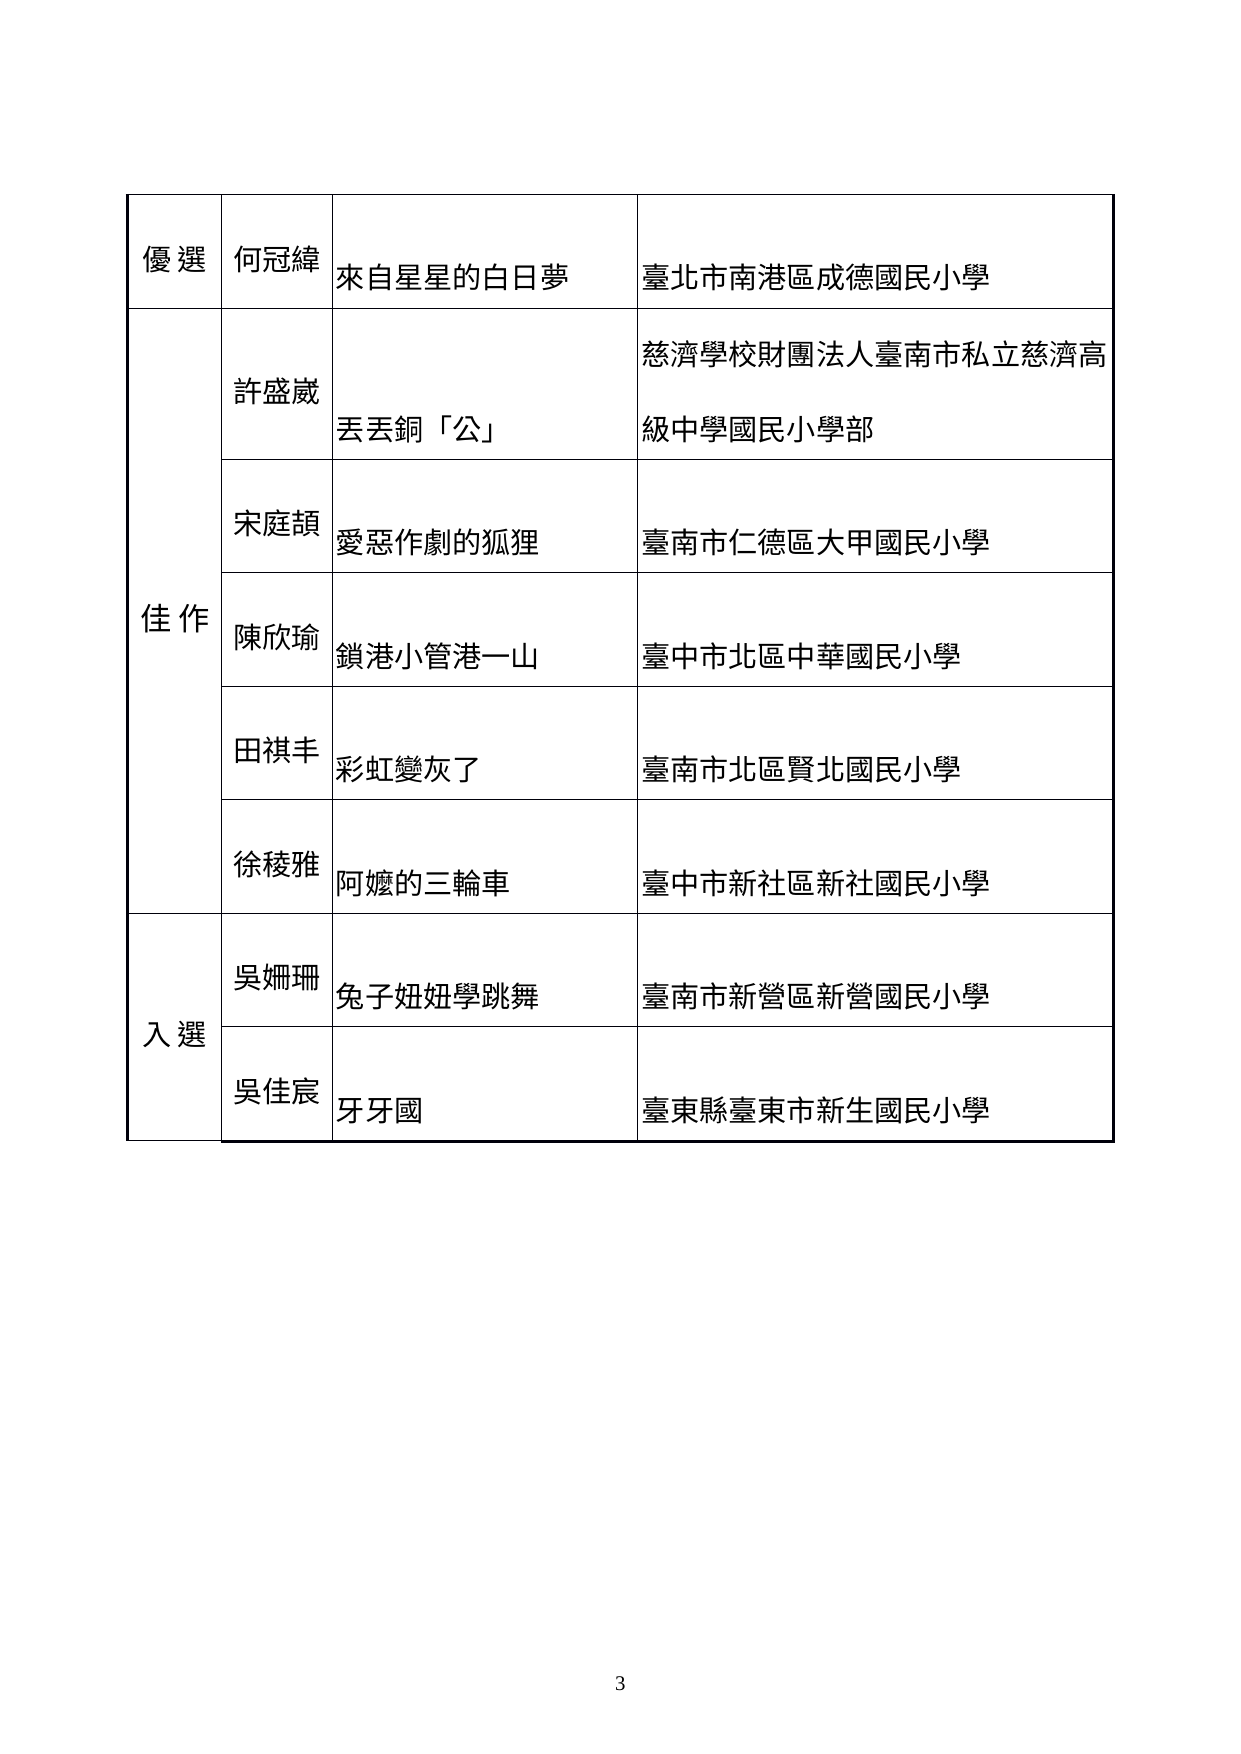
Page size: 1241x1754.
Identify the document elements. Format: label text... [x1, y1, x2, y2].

table_cell 臺東縣臺東市新生國民小學 [638, 1027, 1112, 1140]
table_cell 來自星星的白日夢 [333, 195, 637, 307]
table_cell 臺中市北區中華國民小學 [638, 573, 1112, 686]
table_cell 臺北市南港區成德國民小學 [638, 195, 1112, 307]
table_cell 兔子妞妞學跳舞 [333, 914, 637, 1026]
table_cell 田祺丰 [222, 687, 332, 799]
table_cell 鎖港小管港一山 [333, 573, 637, 686]
table_cell 臺南市新營區新營國民小學 [638, 914, 1112, 1026]
table_cell 吳姍珊 [222, 914, 332, 1026]
table_cell 慈濟學校財團法人臺南市私立慈濟高級中學國民小學部 [638, 309, 1112, 458]
table_cell 臺南市仁德區大甲國民小學 [638, 460, 1112, 572]
table_cell 牙牙國 [333, 1027, 637, 1140]
table_cell 阿嬤的三輪車 [333, 800, 637, 913]
table_cell 徐稜雅 [222, 800, 332, 913]
table_cell 臺南市北區賢北國民小學 [638, 687, 1112, 799]
table_cell 入 選 [129, 914, 221, 1140]
table_cell 彩虹變灰了 [333, 687, 637, 799]
table_cell 臺中市新社區新社國民小學 [638, 800, 1112, 913]
table_cell 陳欣瑜 [222, 573, 332, 686]
table_cell 宋庭頡 [222, 460, 332, 572]
table_cell 吳佳宸 [222, 1027, 332, 1140]
table_cell 丟丟銅「公」 [333, 309, 637, 458]
table_cell 優 選 [129, 195, 221, 307]
table_cell 佳 作 [129, 309, 221, 913]
table_cell 許盛崴 [222, 309, 332, 458]
table_cell 愛惡作劇的狐狸 [333, 460, 637, 572]
table_cell 何冠緯 [222, 195, 332, 307]
